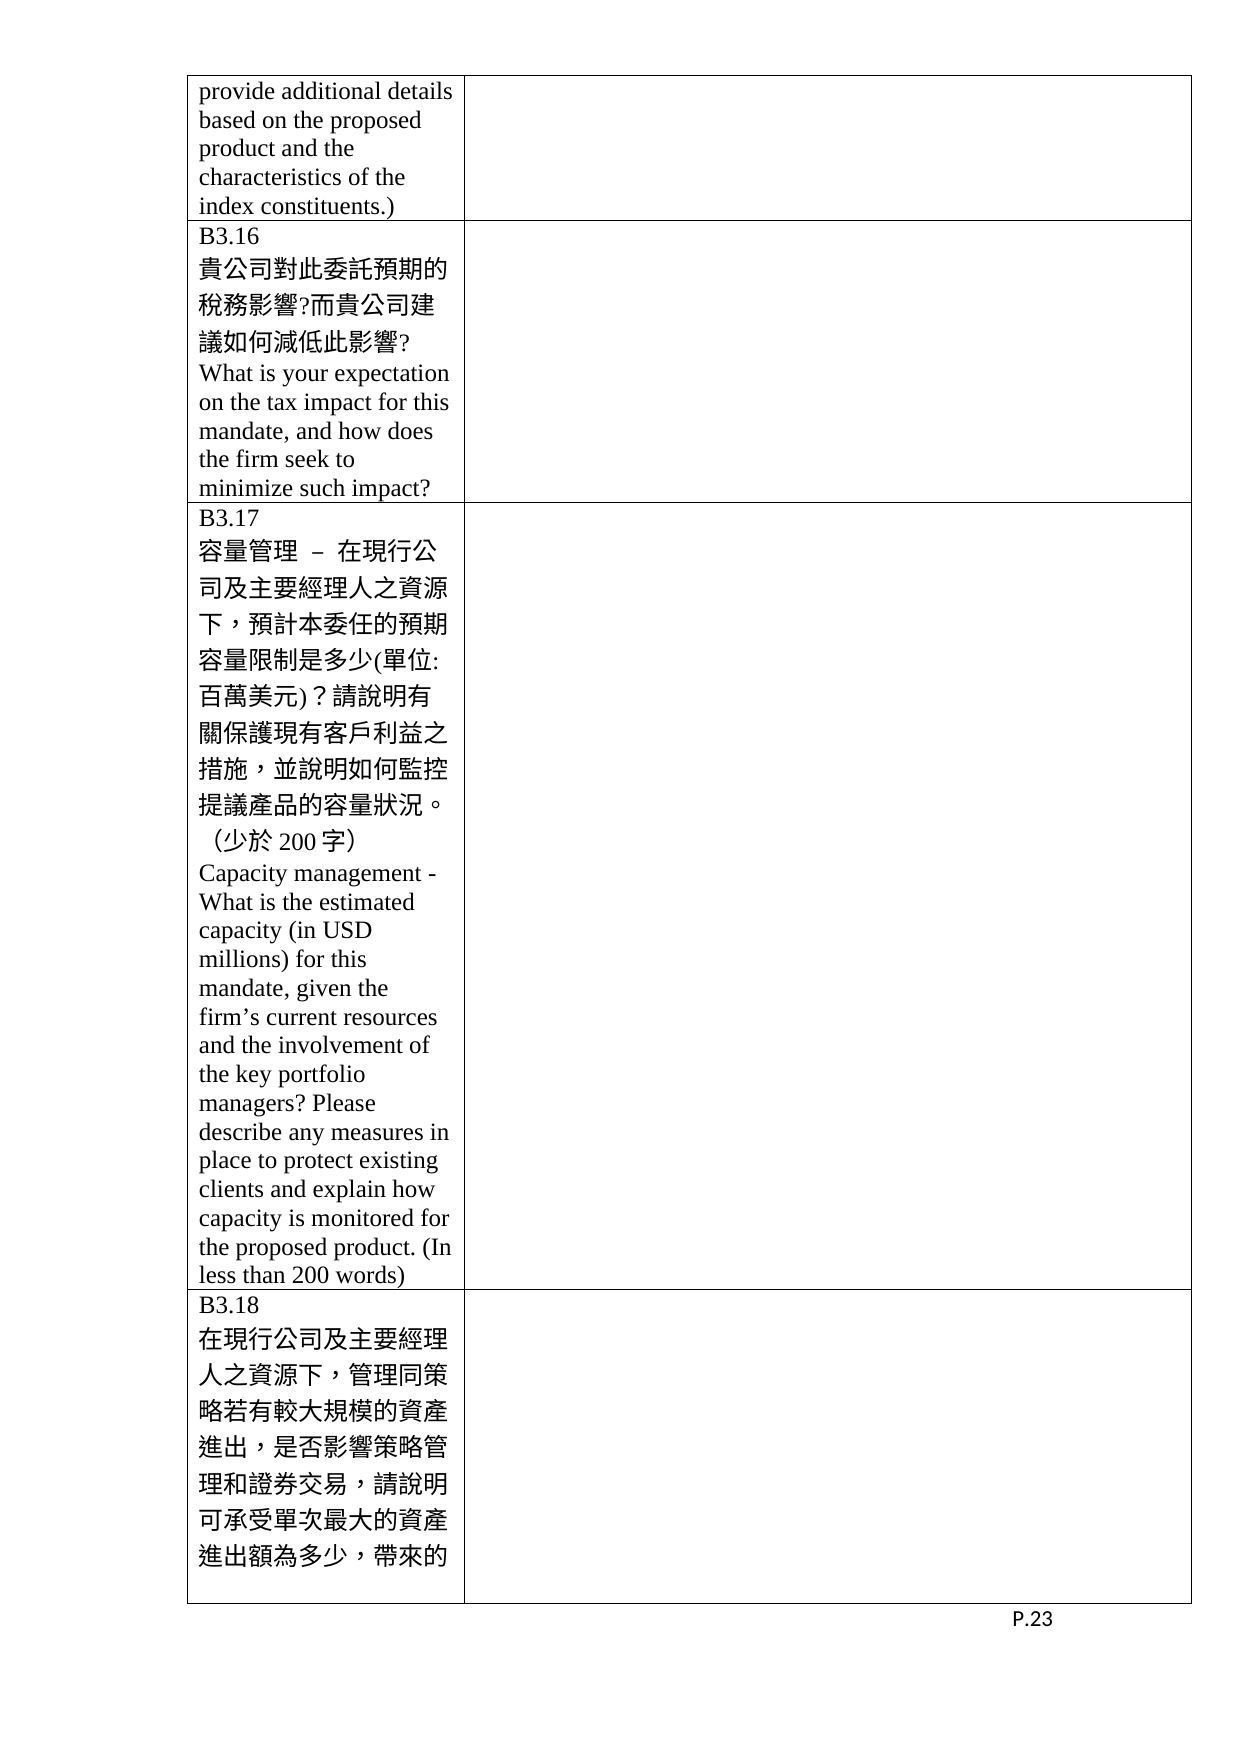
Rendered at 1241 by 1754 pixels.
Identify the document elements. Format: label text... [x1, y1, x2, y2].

table_cell B3.18 在現行公司及主要經理人之資源下，管理同策略若有較大規模的資產進出，是否影響策略管理和證券交易，請說明可承受單次最大的資產進出額為多少，帶來的 [188, 1290, 464, 1603]
table_cell [465, 76, 1191, 220]
table_cell B3.17 容量管理 – 在現行公司及主要經理人之資源下，預計本委任的預期容量限制是多少(單位:百萬美元)？請說明有關保護現有客戶利益之措施，並說明如何監控提議產品的容量狀況。（少於200字） Capacity management - What is the estimated capacity (in USD millions) for this mandate, given the firm’s current resources and the involvement of the key portfolio managers? Please describe any measures in place to protect existing clients and explain how capacity is monitored for the proposed product. (In less than 200 words) [188, 503, 464, 1289]
table_cell provide additional details based on the proposed product and the characteristics of the index constituents.) [188, 76, 464, 220]
table_cell [465, 503, 1191, 1289]
table_cell [465, 221, 1191, 502]
table_cell B3.16 貴公司對此委託預期的稅務影響?而貴公司建議如何減低此影響? What is your expectation on the tax impact for this mandate, and how does the firm seek to minimize such impact? [188, 221, 464, 502]
table_cell [465, 1290, 1191, 1603]
